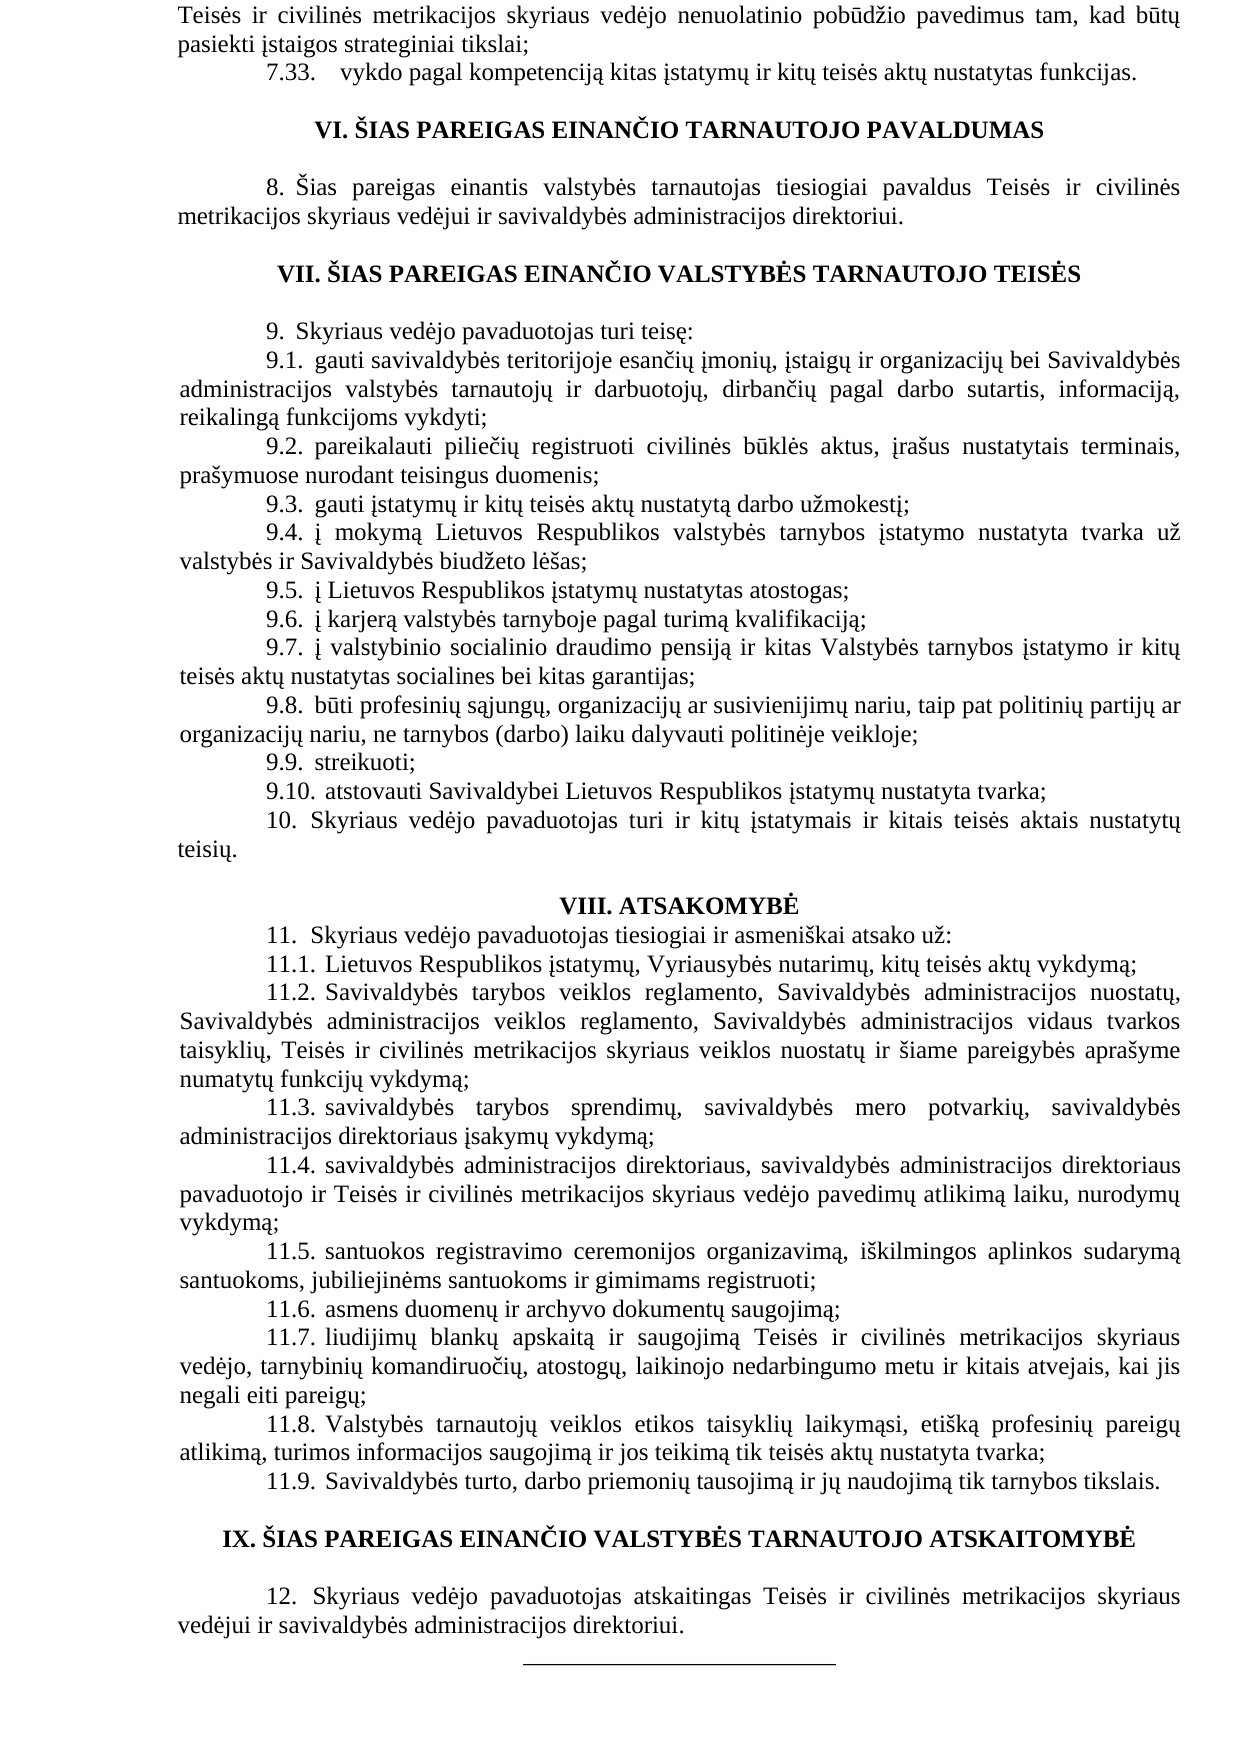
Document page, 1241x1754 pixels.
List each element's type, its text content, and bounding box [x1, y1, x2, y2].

text 9.5. į Lietuvos Respublikos įstatymų nustatytas atostogas; [179, 575, 1181, 604]
text 11.4. savivaldybės administracijos direktoriaus, savivaldybės administracijos direktoriaus pavaduotojo ir Teisės ir civilinės metrikacijos skyriaus vedėjo pavedimų atlikimą laiku, nurodymų vykdymą; [179, 1150, 1181, 1236]
text 10. Skyriaus vedėjo pavaduotojas turi ir kitų įstatymais ir kitais teisės aktais nustatytų teisių. [177, 805, 1181, 862]
text 7.33. vykdo pagal kompetenciją kitas įstatymų ir kitų teisės aktų nustatytas funkcijas. [177, 57, 1181, 86]
text 9.1. gauti savivaldybės teritorijoje esančių įmonių, įstaigų ir organizacijų bei Savivaldybės administracijos valstybės tarnautojų ir darbuotojų, dirbančių pagal darbo sutartis, informaciją, reikalingą funkcijoms vykdyti; [179, 345, 1181, 431]
text 11.3. savivaldybės tarybos sprendimų, savivaldybės mero potvarkių, savivaldybės administracijos direktoriaus įsakymų vykdymą; [179, 1092, 1181, 1150]
text 11. Skyriaus vedėjo pavaduotojas tiesiogiai ir asmeniškai atsako už: [177, 920, 1181, 949]
text VIII. ATSAKOMYBĖ [177, 891, 1181, 920]
text 8. Šias pareigas einantis valstybės tarnautojas tiesiogiai pavaldus Teisės ir civilinės metrikacijos skyriaus vedėjui ir savivaldybės administracijos direktoriui. [177, 172, 1181, 230]
text 11.2. Savivaldybės tarybos veiklos reglamento, Savivaldybės administracijos nuostatų, Savivaldybės administracijos veiklos reglamento, Savivaldybės administracijos vidaus tvarkos taisyklių, Teisės ir civilinės metrikacijos skyriaus veiklos nuostatų ir šiame pareigybės aprašyme numatytų funkcijų vykdymą; [179, 977, 1181, 1092]
text VI. ŠIAS PAREIGAS EINANČIO TARNAUTOJO PAVALDUMAS [177, 115, 1181, 144]
text Teisės ir civilinės metrikacijos skyriaus vedėjo nenuolatinio pobūdžio pavedimus tam, kad būtų pasiekti įstaigos strateginiai tikslai; [177, 0, 1181, 57]
text 9. Skyriaus vedėjo pavaduotojas turi teisę: [177, 316, 1181, 345]
text 9.7. į valstybinio socialinio draudimo pensiją ir kitas Valstybės tarnybos įstatymo ir kitų teisės aktų nustatytas socialines bei kitas garantijas; [179, 632, 1181, 690]
text _________________________ [177, 1639, 1181, 1667]
text 11.7. liudijimų blankų apskaitą ir saugojimą Teisės ir civilinės metrikacijos skyriaus vedėjo, tarnybinių komandiruočių, atostogų, laikinojo nedarbingumo metu ir kitais atvejais, kai jis negali eiti pareigų; [179, 1322, 1181, 1409]
text 9.9. streikuoti; [179, 747, 1181, 776]
text 11.8. Valstybės tarnautojų veiklos etikos taisyklių laikymąsi, etišką profesinių pareigų atlikimą, turimos informacijos saugojimą ir jos teikimą tik teisės aktų nustatyta tvarka; [179, 1409, 1181, 1466]
text 9.8. būti profesinių sąjungų, organizacijų ar susivienijimų nariu, taip pat politinių partijų ar organizacijų nariu, ne tarnybos (darbo) laiku dalyvauti politinėje veikloje; [179, 690, 1181, 747]
text IX. ŠIAS PAREIGAS EINANČIO VALSTYBĖS TARNAUTOJO ATSKAITOMYBĖ [177, 1524, 1181, 1552]
text VII. ŠIAS PAREIGAS EINANČIO VALSTYBĖS TARNAUTOJO TEISĖS [177, 259, 1181, 287]
text 9.4. į mokymą Lietuvos Respublikos valstybės tarnybos įstatymo nustatyta tvarka už valstybės ir Savivaldybės biudžeto lėšas; [179, 517, 1181, 575]
text 9.3. gauti įstatymų ir kitų teisės aktų nustatytą darbo užmokestį; [179, 489, 1181, 517]
text 9.6. į karjerą valstybės tarnyboje pagal turimą kvalifikaciją; [179, 604, 1181, 632]
text 11.6. asmens duomenų ir archyvo dokumentų saugojimą; [179, 1294, 1181, 1322]
text 12. Skyriaus vedėjo pavaduotojas atskaitingas Teisės ir civilinės metrikacijos skyriaus vedėjui ir savivaldybės administracijos direktoriui. [177, 1581, 1181, 1639]
text 9.10. atstovauti Savivaldybei Lietuvos Respublikos įstatymų nustatyta tvarka; [179, 776, 1181, 805]
text 11.5. santuokos registravimo ceremonijos organizavimą, iškilmingos aplinkos sudarymą santuokoms, jubiliejinėms santuokoms ir gimimams registruoti; [179, 1236, 1181, 1294]
text 11.9. Savivaldybės turto, darbo priemonių tausojimą ir jų naudojimą tik tarnybos tikslais. [179, 1466, 1181, 1495]
text 11.1. Lietuvos Respublikos įstatymų, Vyriausybės nutarimų, kitų teisės aktų vykdymą; [179, 949, 1181, 977]
text 9.2. pareikalauti piliečių registruoti civilinės būklės aktus, įrašus nustatytais terminais, prašymuose nurodant teisingus duomenis; [179, 431, 1181, 489]
